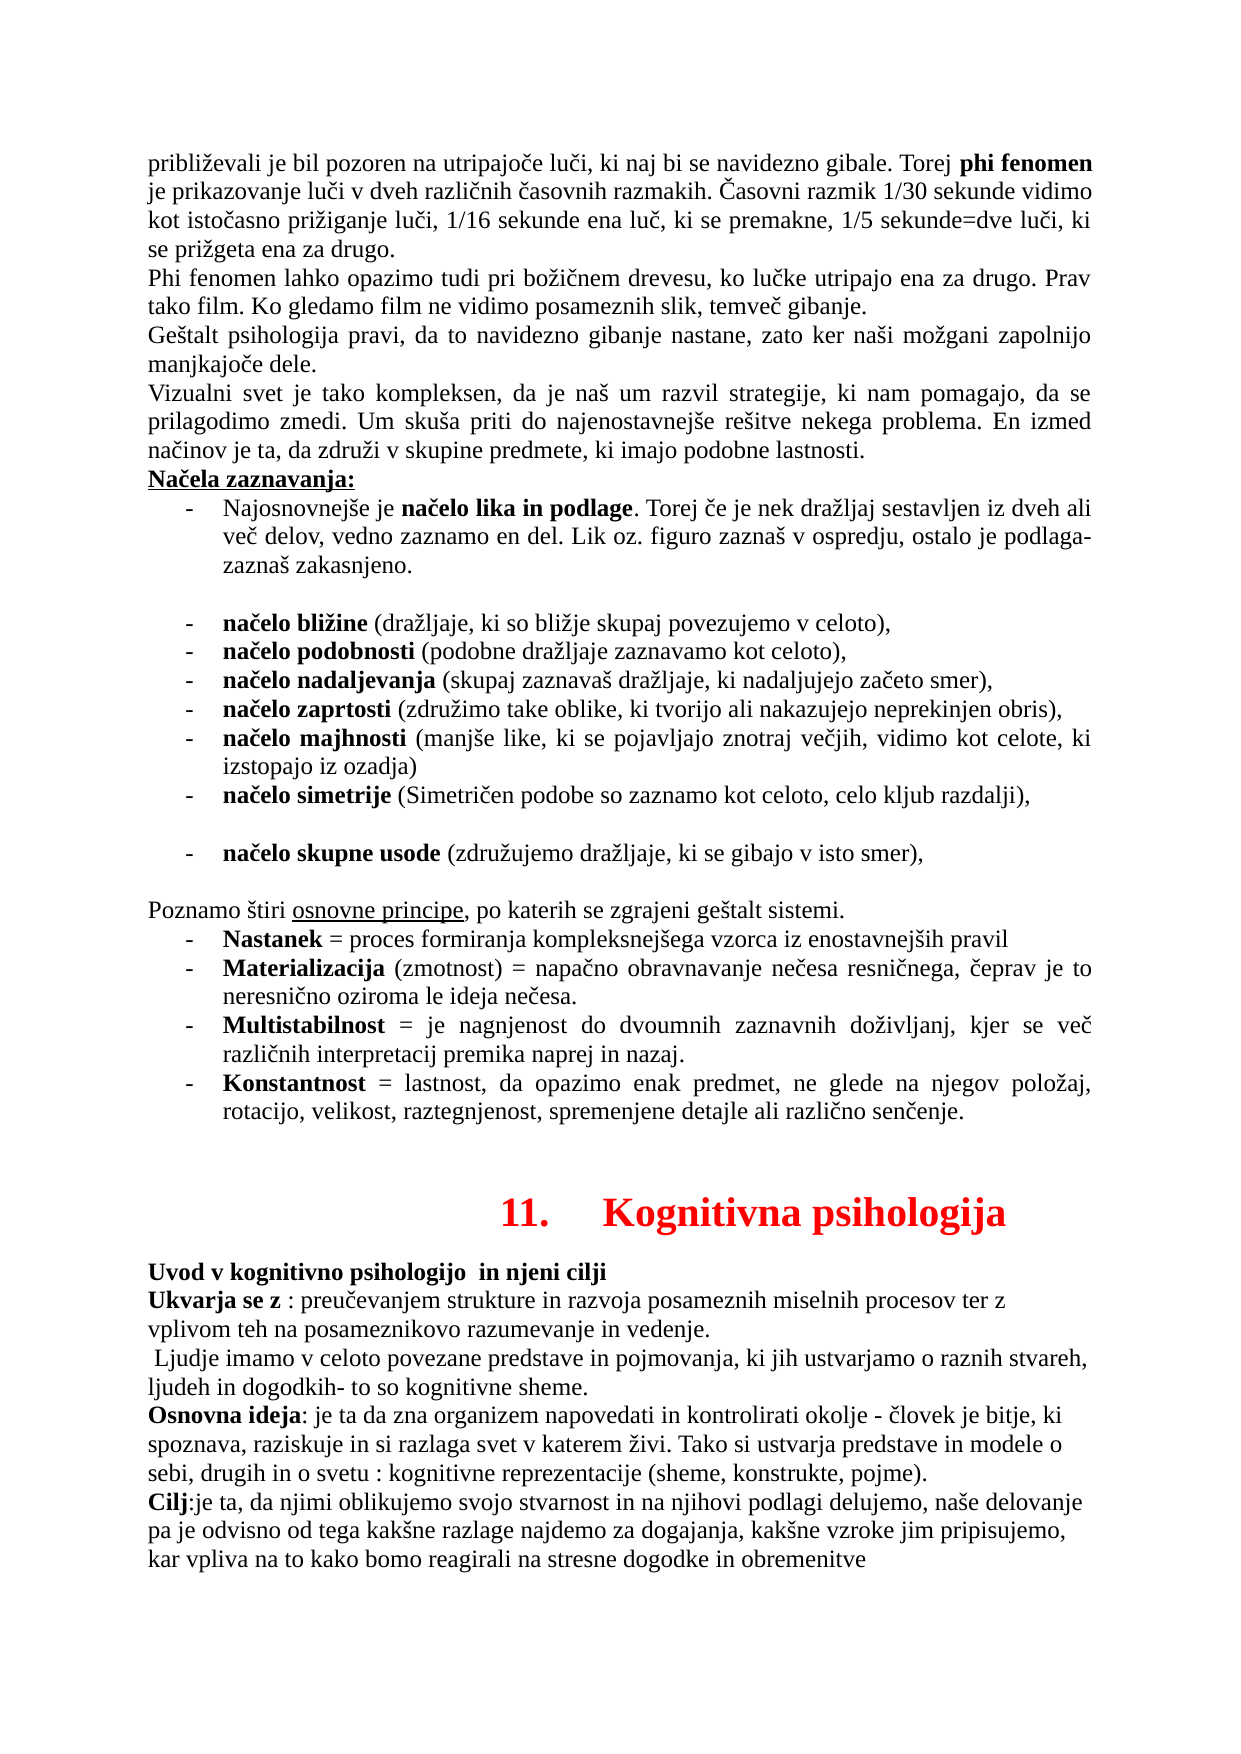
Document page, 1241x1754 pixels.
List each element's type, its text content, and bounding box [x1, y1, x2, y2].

subtitle Kognitivna psihologija [413, 1188, 1093, 1236]
text Načela zaznavanja: [148, 464, 1093, 493]
list načelo bližine (dražljaje, ki so bližje skupaj povezujemo v celoto), [185, 608, 1093, 636]
list načelo majhnosti (manjše like, ki se pojavljajo znotraj večjih, vidimo kot celote, ki izstopajo iz ozadja) [185, 723, 1093, 780]
list načelo zaprtosti (združimo take oblike, ki tvorijo ali nakazujejo neprekinjen obris), [185, 694, 1093, 723]
list načelo podobnosti (podobne dražljaje zaznavamo kot celoto), [185, 636, 1093, 665]
text Vizualni svet je tako kompleksen, da je naš um razvil strategije, ki nam pomagajo, da se prilagodimo zmedi. Um skuša priti do najenostavnejše rešitve nekega problema. En izmed načinov je ta, da združi v skupine predmete, ki imajo podobne lastnosti. [148, 378, 1093, 464]
list Konstantnost = lastnost, da opazimo enak predmet, ne glede na njegov položaj, rotacijo, velikost, raztegnjenost, spremenjene detajle ali različno senčenje. [185, 1068, 1093, 1125]
text Uvod v kognitivno psihologijo in njeni cilji [148, 1257, 1093, 1285]
text približevali je bil pozoren na utripajoče luči, ki naj bi se navidezno gibale. Torej phi fenomen je prikazovanje luči v dveh različnih časovnih razmakih. Časovni razmik 1/30 sekunde vidimo kot istočasno prižiganje luči, 1/16 sekunde ena luč, ki se premakne, 1/5 sekunde=dve luči, ki se prižgeta ena za drugo. [148, 148, 1093, 263]
list načelo simetrije (Simetričen podobe so zaznamo kot celoto, celo kljub razdalji), [185, 780, 1093, 809]
text Cilj:je ta, da njimi oblikujemo svojo stvarnost in na njihovi podlagi delujemo, naše delovanje pa je odvisno od tega kakšne razlage najdemo za dogajanja, kakšne vzroke jim pripisujemo, kar vpliva na to kako bomo reagirali na stresne dogodke in obremenitve [148, 1487, 1093, 1573]
list Multistabilnost = je nagnjenost do dvoumnih zaznavnih doživljanj, kjer se več različnih interpretacij premika naprej in nazaj. [185, 1010, 1093, 1068]
text Phi fenomen lahko opazimo tudi pri božičnem drevesu, ko lučke utripajo ena za drugo. Prav tako film. Ko gledamo film ne vidimo posameznih slik, temveč gibanje. [148, 263, 1093, 320]
list Nastanek = proces formiranja kompleksnejšega vzorca iz enostavnejših pravil [185, 924, 1093, 953]
list načelo skupne usode (združujemo dražljaje, ki se gibajo v isto smer), [185, 838, 1093, 866]
text Ukvarja se z : preučevanjem strukture in razvoja posameznih miselnih procesov ter z vplivom teh na posameznikovo razumevanje in vedenje. [148, 1285, 1093, 1343]
text Geštalt psihologija pravi, da to navidezno gibanje nastane, zato ker naši možgani zapolnijo manjkajoče dele. [148, 320, 1093, 378]
text Osnovna ideja: je ta da zna organizem napovedati in kontrolirati okolje - človek je bitje, ki spoznava, raziskuje in si razlaga svet v katerem živi. Tako si ustvarja predstave in modele o sebi, drugih in o svetu : kognitivne reprezentacije (sheme, konstrukte, pojme). [148, 1400, 1093, 1487]
text Poznamo štiri osnovne principe, po katerih se zgrajeni geštalt sistemi. [148, 895, 1093, 924]
list Najosnovnejše je načelo lika in podlage. Torej če je nek dražljaj sestavljen iz dveh ali več delov, vedno zaznamo en del. Lik oz. figuro zaznaš v ospredju, ostalo je podlaga-zaznaš zakasnjeno. [185, 493, 1093, 579]
list Materializacija (zmotnost) = napačno obravnavanje nečesa resničnega, čeprav je to neresnično oziroma le ideja nečesa. [185, 953, 1093, 1010]
list načelo nadaljevanja (skupaj zaznavaš dražljaje, ki nadaljujejo začeto smer), [185, 665, 1093, 694]
text Ljudje imamo v celoto povezane predstave in pojmovanja, ki jih ustvarjamo o raznih stvareh, ljudeh in dogodkih- to so kognitivne sheme. [148, 1343, 1093, 1400]
